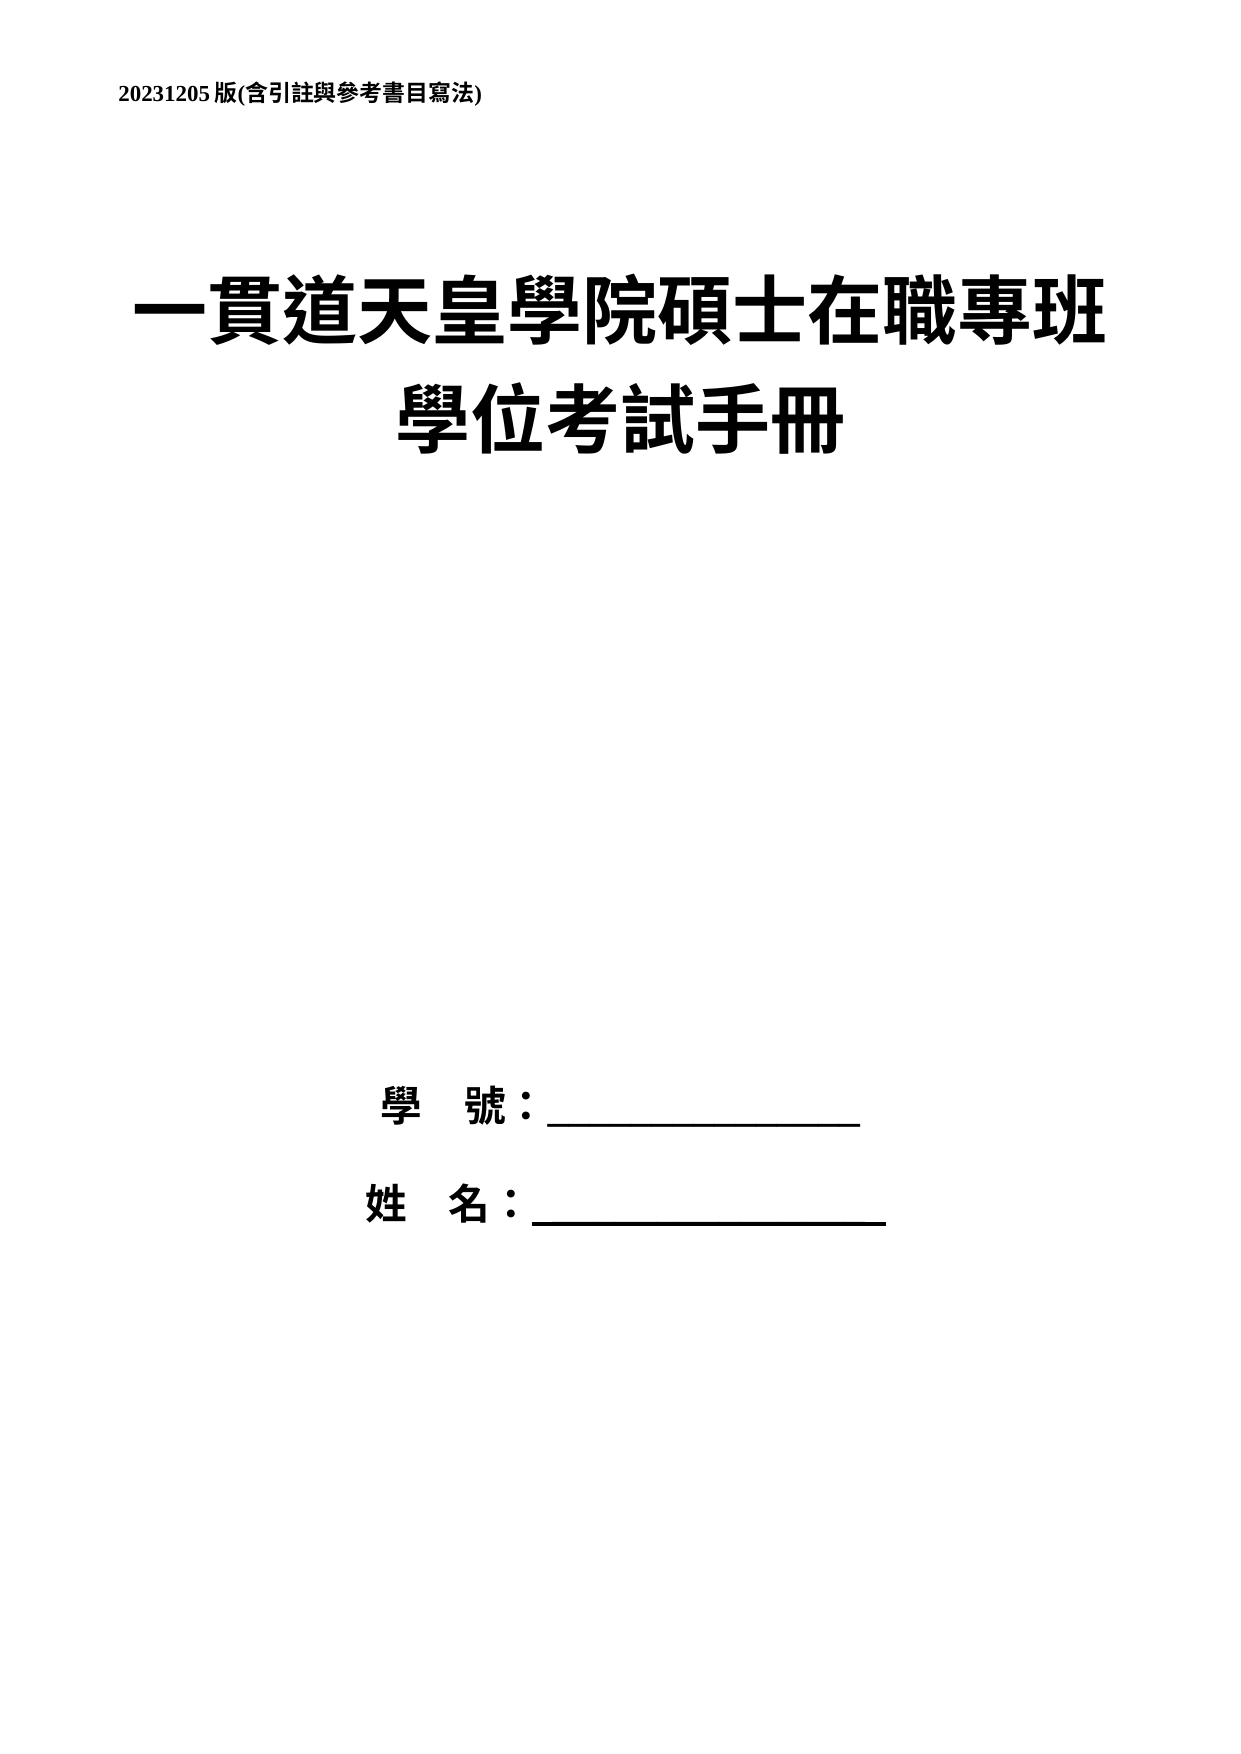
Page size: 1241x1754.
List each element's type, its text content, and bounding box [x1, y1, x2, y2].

text 姓 名： _______________ [118, 1171, 1122, 1231]
text 20231205版(含引註與參考書目寫法) [118, 75, 1122, 108]
text 學位考試手冊 [118, 361, 1122, 469]
text 學 號：_______________ [118, 1073, 1122, 1133]
text 一貫道天皇學院碩士在職專班 [118, 252, 1122, 361]
